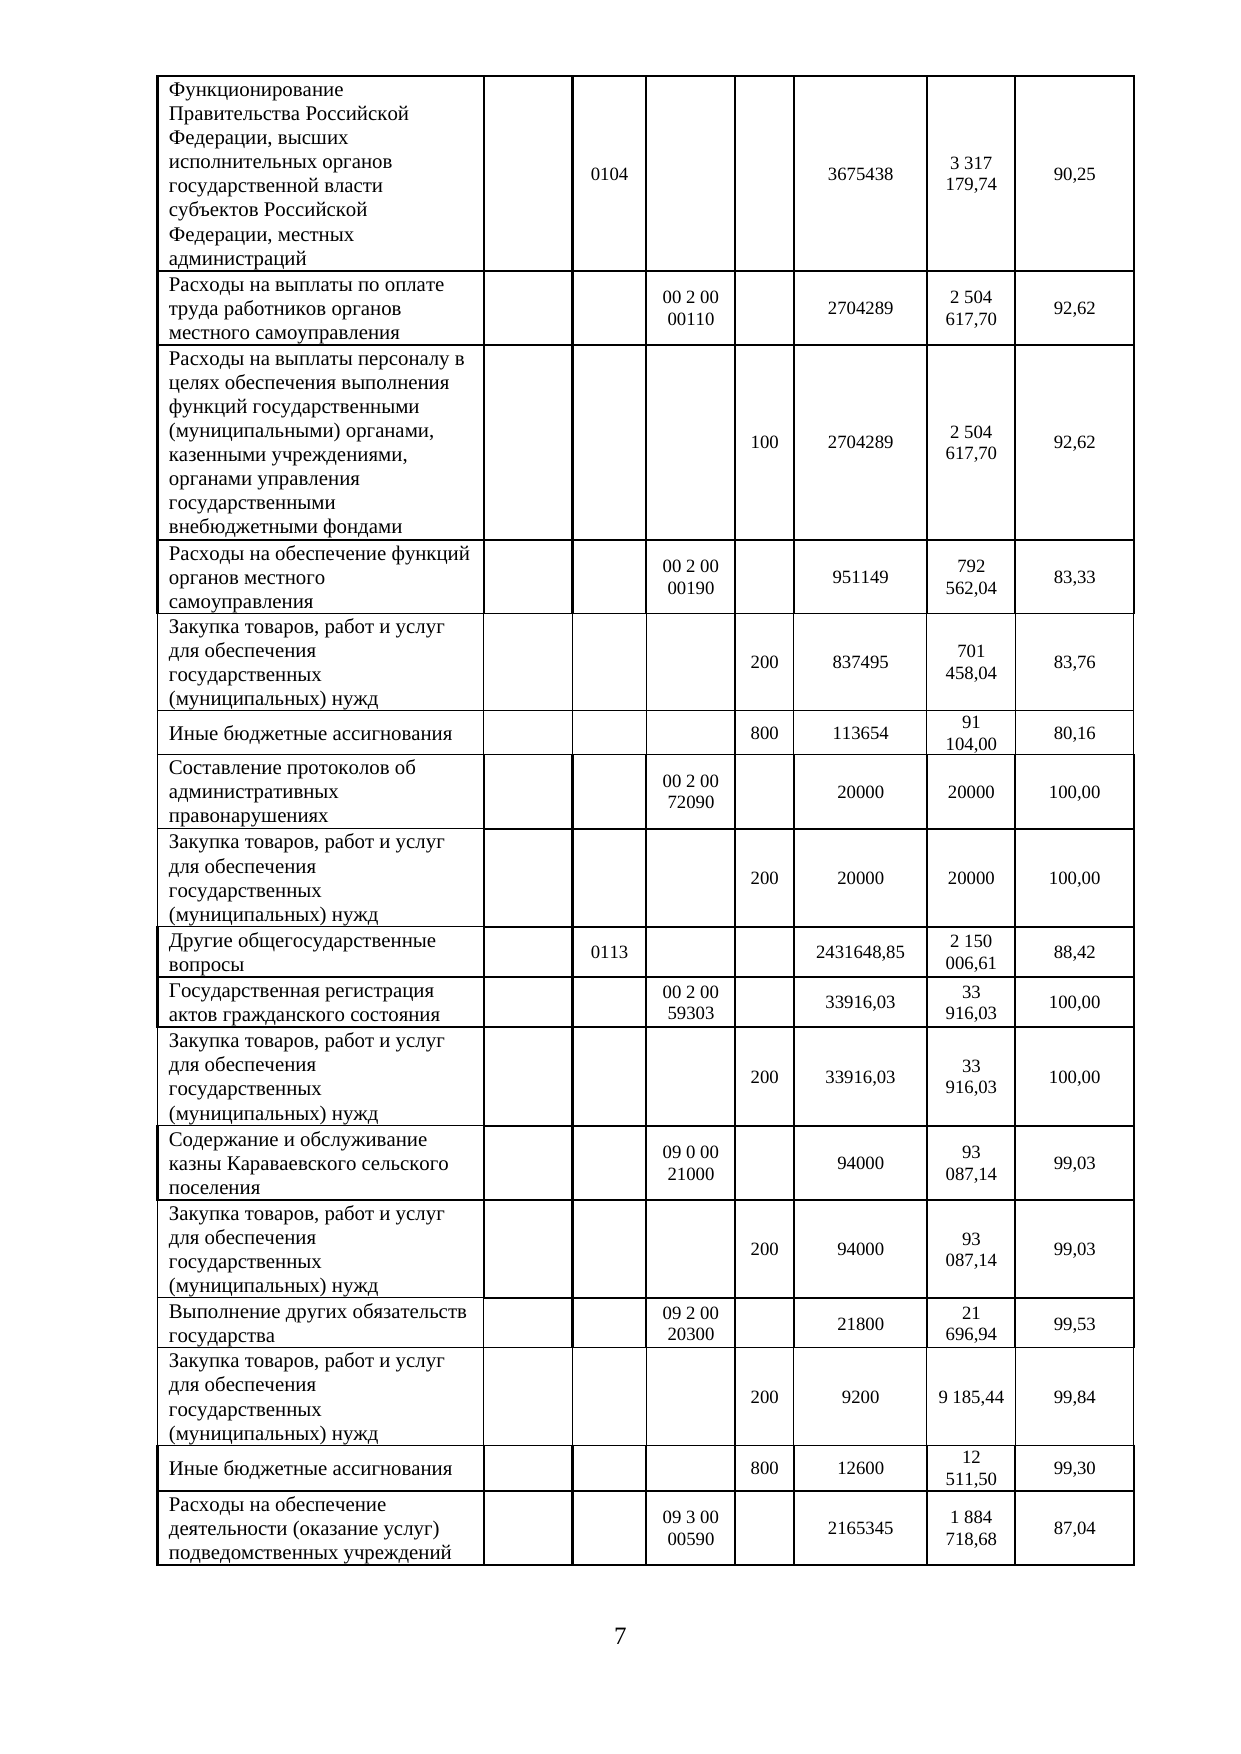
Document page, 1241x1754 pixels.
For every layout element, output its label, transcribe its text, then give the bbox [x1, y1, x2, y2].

table_cell 200 [736, 614, 793, 710]
table_cell [736, 978, 793, 1026]
table_cell Иные бюджетные ассигнования [159, 1446, 483, 1490]
table_cell Составление протоколов об административных правонарушениях [158, 755, 483, 827]
table_cell [574, 1028, 645, 1124]
table_cell 0113 [574, 928, 645, 976]
table_cell [647, 711, 734, 754]
table_cell 94000 [795, 1127, 926, 1199]
table_cell [485, 1492, 571, 1564]
table_cell [485, 1201, 571, 1297]
table_cell 9200 [794, 1348, 926, 1444]
table_cell 87,04 [1016, 1492, 1133, 1564]
table_cell 09 3 00 00590 [647, 1492, 734, 1564]
table_cell 20000 [795, 755, 926, 827]
table_cell [574, 1446, 645, 1490]
table_cell 00 2 00 00190 [647, 541, 734, 613]
table_cell 33916,03 [795, 1028, 926, 1124]
table_cell [647, 1201, 734, 1297]
table_cell 2 504 617,70 [928, 272, 1014, 344]
table_cell [647, 830, 734, 926]
table_cell 800 [736, 1446, 793, 1490]
table_cell 33 916,03 [928, 1028, 1014, 1124]
table_cell 200 [736, 1348, 793, 1444]
table_cell [574, 541, 645, 613]
table_cell 9 185,44 [927, 1348, 1015, 1444]
table_cell [573, 614, 646, 710]
table_cell 2 504 617,70 [928, 346, 1014, 538]
table_cell 20000 [928, 830, 1014, 926]
table_cell 792 562,04 [928, 541, 1014, 613]
table_cell 2704289 [795, 346, 926, 538]
table_cell [484, 711, 572, 754]
table_cell [574, 1492, 645, 1564]
table_cell 90,25 [1016, 77, 1133, 269]
table_cell [736, 755, 793, 827]
table_cell [484, 614, 572, 710]
table_cell [485, 1446, 571, 1490]
table_cell 20000 [928, 755, 1014, 827]
table_cell [485, 272, 571, 344]
table_cell 12600 [795, 1446, 926, 1490]
table_cell 93 087,14 [928, 1201, 1014, 1297]
table_cell [647, 346, 734, 538]
table_cell 12 511,50 [928, 1446, 1014, 1490]
table_cell [574, 978, 645, 1026]
table_cell 33 916,03 [928, 978, 1014, 1026]
table_cell 113654 [794, 711, 926, 754]
table_cell 2 150 006,61 [928, 928, 1014, 976]
table_cell 200 [736, 830, 793, 926]
table_cell [485, 77, 571, 269]
table_cell [574, 1127, 645, 1199]
table_cell [484, 1348, 572, 1444]
table_cell [736, 1127, 793, 1199]
table_cell [736, 272, 793, 344]
table_cell [484, 1299, 571, 1347]
table_cell [647, 1348, 734, 1444]
table_cell 83,76 [1016, 614, 1133, 710]
table_cell 91 104,00 [927, 711, 1015, 754]
table_cell 951149 [795, 541, 926, 613]
table_cell [574, 1201, 645, 1297]
table_cell 99,84 [1016, 1348, 1133, 1444]
table_cell Функционирование Правительства Российской Федерации, высших исполнительных органов государственной власти субъектов Российской Федерации, местных администраций [159, 77, 483, 269]
table_cell [574, 1299, 645, 1347]
table_cell [485, 1028, 571, 1124]
table_cell [736, 928, 793, 976]
table_cell 00 2 00 00110 [647, 272, 734, 344]
table_cell Расходы на выплаты персоналу в целях обеспечения выполнения функций государственными (муниципальными) органами, казенными учреждениями, органами управления государственными внебюджетными фондами [159, 346, 483, 538]
table_cell 00 2 00 59303 [647, 978, 734, 1026]
table_cell 83,33 [1016, 541, 1133, 613]
table_cell Государственная регистрация актов гражданского состояния [159, 978, 483, 1026]
table_cell 800 [736, 711, 793, 754]
table_cell 21 696,94 [928, 1299, 1014, 1347]
table_cell [573, 1348, 646, 1444]
table_cell 100,00 [1016, 755, 1133, 827]
table_cell [647, 77, 734, 269]
table_cell Иные бюджетные ассигнования [158, 711, 483, 754]
table_cell 837495 [794, 614, 926, 710]
table_cell 2704289 [795, 272, 926, 344]
table_cell 00 2 00 72090 [647, 755, 734, 827]
table_cell Закупка товаров, работ и услуг для обеспечения государственных (муниципальных) нужд [158, 614, 483, 710]
table_cell Расходы на обеспечение деятельности (оказание услуг) подведомственных учреждений [159, 1492, 483, 1564]
table_cell [485, 541, 571, 613]
table_cell 94000 [795, 1201, 926, 1297]
table_cell 1 884 718,68 [928, 1492, 1014, 1564]
table_cell Другие общегосударственные вопросы [159, 927, 483, 976]
table_cell Выполнение других обязательств государства [158, 1298, 483, 1347]
table_cell [647, 1028, 734, 1124]
table_cell Закупка товаров, работ и услуг для обеспечения государственных (муниципальных) нужд [158, 1201, 483, 1297]
table_cell 20000 [795, 830, 926, 926]
table_cell [485, 755, 571, 827]
table_cell [736, 1492, 793, 1564]
table_cell [647, 928, 734, 976]
table_cell [485, 346, 571, 538]
table_cell Расходы на обеспечение функций органов местного самоуправления [159, 541, 483, 613]
table_cell 2431648,85 [795, 928, 926, 976]
table_cell [647, 614, 734, 710]
table_cell 80,16 [1016, 711, 1133, 754]
table_cell 3675438 [795, 77, 926, 269]
table_cell [574, 272, 645, 344]
table_cell 93 087,14 [928, 1127, 1014, 1199]
table_cell [736, 77, 793, 269]
table_cell 100,00 [1016, 1028, 1133, 1124]
table_cell [574, 755, 645, 827]
table_cell [736, 1299, 793, 1347]
table_cell Расходы на выплаты по оплате труда работников органов местного самоуправления [159, 272, 483, 344]
table_cell Закупка товаров, работ и услуг для обеспечения государственных (муниципальных) нужд [158, 1028, 483, 1124]
table_cell [485, 830, 571, 926]
table_cell [736, 541, 793, 613]
table_cell 88,42 [1016, 928, 1133, 976]
table_cell 3 317 179,74 [928, 77, 1014, 269]
table_cell 200 [736, 1201, 793, 1297]
table_cell [574, 830, 645, 926]
table_cell [574, 346, 645, 538]
table_cell [485, 1127, 571, 1199]
table_cell 200 [736, 1028, 793, 1124]
table_cell 100,00 [1016, 978, 1133, 1026]
table_cell 99,03 [1016, 1201, 1133, 1297]
table_cell 92,62 [1016, 272, 1133, 344]
table_cell 100 [736, 346, 793, 538]
table_cell [485, 978, 571, 1026]
table_cell 99,03 [1016, 1127, 1133, 1199]
table_cell [573, 711, 646, 754]
table_cell 09 0 00 21000 [647, 1127, 734, 1199]
table_cell 92,62 [1016, 346, 1133, 538]
table_cell 99,30 [1016, 1446, 1133, 1490]
table_cell 2165345 [795, 1492, 926, 1564]
table_cell 99,53 [1016, 1299, 1133, 1347]
table_cell [485, 928, 571, 976]
table_cell 0104 [574, 77, 645, 269]
table_cell 09 2 00 20300 [647, 1299, 734, 1347]
table_cell Закупка товаров, работ и услуг для обеспечения государственных (муниципальных) нужд [158, 829, 483, 926]
table_cell 21800 [795, 1299, 926, 1347]
table_cell Закупка товаров, работ и услуг для обеспечения государственных (муниципальных) нужд [158, 1348, 483, 1444]
table_cell Содержание и обслуживание казны Караваевского сельского поселения [159, 1126, 483, 1199]
table_cell 100,00 [1016, 830, 1133, 926]
table_cell 33916,03 [795, 978, 926, 1026]
table_cell [647, 1446, 734, 1490]
table_cell 701 458,04 [927, 614, 1015, 710]
